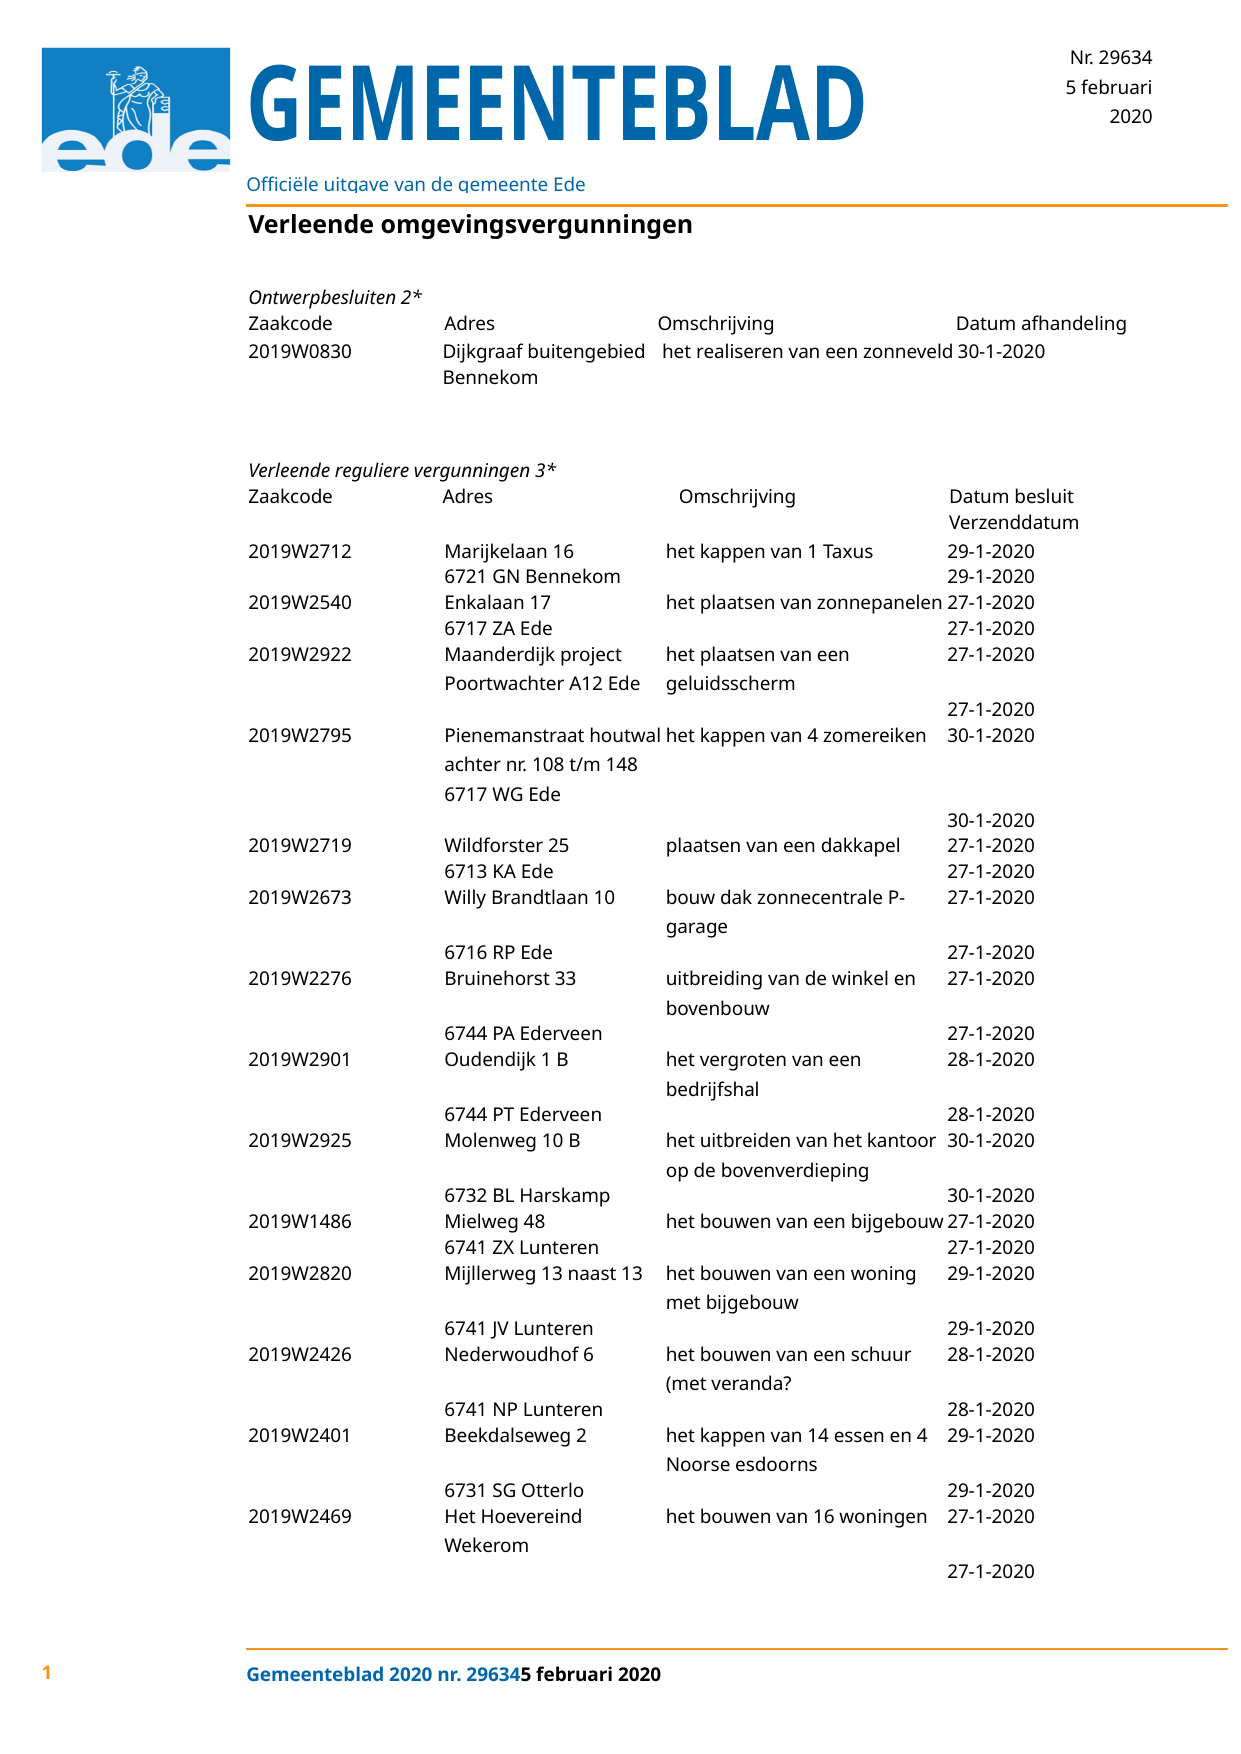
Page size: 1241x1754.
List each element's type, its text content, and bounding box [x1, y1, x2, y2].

table_cell [444, 1558, 666, 1584]
table_cell 6744 PA Ederveen [444, 1020, 666, 1046]
text Verleende reguliere vergunningen 3* [248, 457, 1152, 483]
table_cell 27-1-2020 [947, 615, 1152, 641]
table_cell [248, 939, 444, 965]
table_cell 2019W2673 [248, 884, 444, 939]
table_cell [679, 509, 949, 535]
table_cell 2019W2795 [248, 722, 444, 807]
table_cell Wildforster 25 [444, 833, 666, 858]
table_cell 28-1-2020 [947, 1396, 1152, 1422]
table_cell [248, 1584, 444, 1609]
table_cell [248, 564, 444, 589]
picture [41, 47, 231, 172]
table_cell [248, 696, 444, 722]
table_cell het uitbreiden van het kantoor op de bovenverdieping [666, 1127, 947, 1182]
table_cell 27-1-2020 [947, 858, 1152, 884]
table_header 2019W2712 [248, 538, 444, 564]
table_header Datum afhandeling [956, 310, 1152, 335]
table_cell het vergroten van een bedrijfshal [666, 1046, 947, 1101]
table_cell [666, 615, 947, 641]
table_header het realiseren van een zonneveld [662, 339, 957, 364]
table_cell [248, 509, 442, 535]
table_cell 27-1-2020 [947, 696, 1152, 722]
table_cell [947, 1584, 1152, 1609]
table_cell 6716 RP Ede [444, 939, 666, 965]
table_cell [248, 365, 442, 390]
text Verleende omgevingsvergunningen [248, 207, 1152, 241]
table_cell Bruinehorst 33 [444, 965, 666, 1020]
table_cell Maanderdijk project Poortwachter A12 Ede [444, 641, 666, 696]
table_header 29-1-2020 [947, 538, 1152, 564]
table_cell 2019W2469 [248, 1503, 444, 1558]
table_cell 27-1-2020 [947, 1020, 1152, 1046]
table_cell 27-1-2020 [947, 939, 1152, 965]
table_cell 28-1-2020 [947, 1101, 1152, 1127]
table_cell [248, 858, 444, 884]
table_cell Verzenddatum [949, 509, 1152, 535]
table_header 30-1-2020 [958, 339, 1152, 364]
table_cell [666, 807, 947, 833]
table_cell 27-1-2020 [947, 590, 1152, 615]
table_cell [444, 807, 666, 833]
table_cell 6741 ZX Lunteren [444, 1234, 666, 1260]
table_cell 27-1-2020 [947, 1558, 1152, 1584]
table_cell Mielweg 48 [444, 1208, 666, 1234]
table_cell uitbreiding van de winkel en bovenbouw [666, 965, 947, 1020]
table_cell 2019W1486 [248, 1208, 444, 1234]
table_cell [248, 1020, 444, 1046]
table_header Zaakcode [248, 310, 444, 335]
table_cell [444, 696, 666, 722]
table_cell 6731 SG Otterlo [444, 1477, 666, 1503]
table_cell [444, 1584, 666, 1609]
table_cell Het Hoevereind Wekerom [444, 1503, 666, 1558]
table_cell het plaatsen van zonnepanelen [666, 590, 947, 615]
table_cell Nederwoudhof 6 [444, 1341, 666, 1396]
table_cell 2019W2820 [248, 1260, 444, 1315]
table_cell 6741 JV Lunteren [444, 1315, 666, 1341]
table_cell 27-1-2020 [947, 1234, 1152, 1260]
table_cell 2019W2719 [248, 833, 444, 858]
table_cell 27-1-2020 [947, 833, 1152, 858]
table_cell 6741 NP Lunteren [444, 1396, 666, 1422]
table_cell [666, 858, 947, 884]
table_cell [666, 696, 947, 722]
table_cell 30-1-2020 [947, 722, 1152, 807]
table_cell Beekdalseweg 2 [444, 1422, 666, 1477]
table_cell Molenweg 10 B [444, 1127, 666, 1182]
table_cell [662, 365, 957, 390]
table_cell 30-1-2020 [947, 1127, 1152, 1182]
table_header 2019W0830 [248, 339, 442, 364]
table_header Omschrijving [657, 310, 956, 335]
table_cell [248, 1558, 444, 1584]
table_header Marijkelaan 16 [444, 538, 666, 564]
table_header Adres [442, 483, 679, 509]
table_cell [248, 615, 444, 641]
table_cell [442, 509, 679, 535]
table_cell [666, 939, 947, 965]
table_cell 27-1-2020 [947, 965, 1152, 1020]
table_cell 2019W2276 [248, 965, 444, 1020]
table_cell [666, 1558, 947, 1584]
table_cell 6717 ZA Ede [444, 615, 666, 641]
table_cell [666, 1315, 947, 1341]
table_cell het kappen van 4 zomereiken [666, 722, 947, 807]
table_cell 2019W2401 [248, 1422, 444, 1477]
table_cell [248, 1315, 444, 1341]
table_cell Willy Brandtlaan 10 [444, 884, 666, 939]
table_cell [666, 1477, 947, 1503]
table_cell [248, 1477, 444, 1503]
table_cell 6713 KA Ede [444, 858, 666, 884]
table_cell [248, 1396, 444, 1422]
table_cell 29-1-2020 [947, 1422, 1152, 1477]
table_cell Enkalaan 17 [444, 590, 666, 615]
table_header Dijkgraaf buitengebied [442, 339, 662, 364]
table_cell [958, 365, 1152, 390]
table_cell 29-1-2020 [947, 1477, 1152, 1503]
table_cell Oudendijk 1 B [444, 1046, 666, 1101]
table_cell [666, 1584, 947, 1609]
table_cell 6732 BL Harskamp [444, 1183, 666, 1208]
table_cell 6721 GN Bennekom [444, 564, 666, 589]
table_cell [666, 564, 947, 589]
table_cell het bouwen van een schuur (met veranda? [666, 1341, 947, 1396]
table_cell Pienemanstraat houtwal achter nr. 108 t/m 148 6717 WG Ede [444, 722, 666, 807]
table_header Zaakcode [248, 483, 442, 509]
table_cell [248, 1234, 444, 1260]
table_cell 2019W2426 [248, 1341, 444, 1396]
table_cell 2019W2922 [248, 641, 444, 696]
table_header het kappen van 1 Taxus [666, 538, 947, 564]
table_cell Bennekom [442, 365, 662, 390]
table_cell bouw dak zonnecentrale P-garage [666, 884, 947, 939]
table_cell 27-1-2020 [947, 1208, 1152, 1234]
text Ontwerpbesluiten 2* [248, 284, 1152, 309]
table_cell het kappen van 14 essen en 4 Noorse esdoorns [666, 1422, 947, 1477]
table_cell [248, 807, 444, 833]
table_cell [248, 1101, 444, 1127]
table_cell [248, 1183, 444, 1208]
table_cell 27-1-2020 [947, 884, 1152, 939]
table_cell plaatsen van een dakkapel [666, 833, 947, 858]
table_cell het bouwen van een bijgebouw [666, 1208, 947, 1234]
table_cell het bouwen van 16 woningen [666, 1503, 947, 1558]
table_header Datum besluit [949, 483, 1152, 509]
table_cell 29-1-2020 [947, 564, 1152, 589]
table_cell 28-1-2020 [947, 1341, 1152, 1396]
table_cell [666, 1396, 947, 1422]
table_cell 29-1-2020 [947, 1315, 1152, 1341]
table_cell [666, 1020, 947, 1046]
table_cell 30-1-2020 [947, 807, 1152, 833]
table_cell 28-1-2020 [947, 1046, 1152, 1101]
table_cell 29-1-2020 [947, 1260, 1152, 1315]
table_cell [666, 1183, 947, 1208]
table_cell het bouwen van een woning met bijgebouw [666, 1260, 947, 1315]
table_cell 27-1-2020 [947, 641, 1152, 696]
table_header Omschrijving [679, 483, 949, 509]
table_cell 2019W2925 [248, 1127, 444, 1182]
table_cell [666, 1101, 947, 1127]
table_header Adres [444, 310, 657, 335]
table_cell 2019W2901 [248, 1046, 444, 1101]
table_cell [666, 1234, 947, 1260]
table_cell Mijllerweg 13 naast 13 [444, 1260, 666, 1315]
table_cell het plaatsen van een geluidsscherm [666, 641, 947, 696]
table_cell 6744 PT Ederveen [444, 1101, 666, 1127]
table_cell 27-1-2020 [947, 1503, 1152, 1558]
table_cell 2019W2540 [248, 590, 444, 615]
table_cell 30-1-2020 [947, 1183, 1152, 1208]
